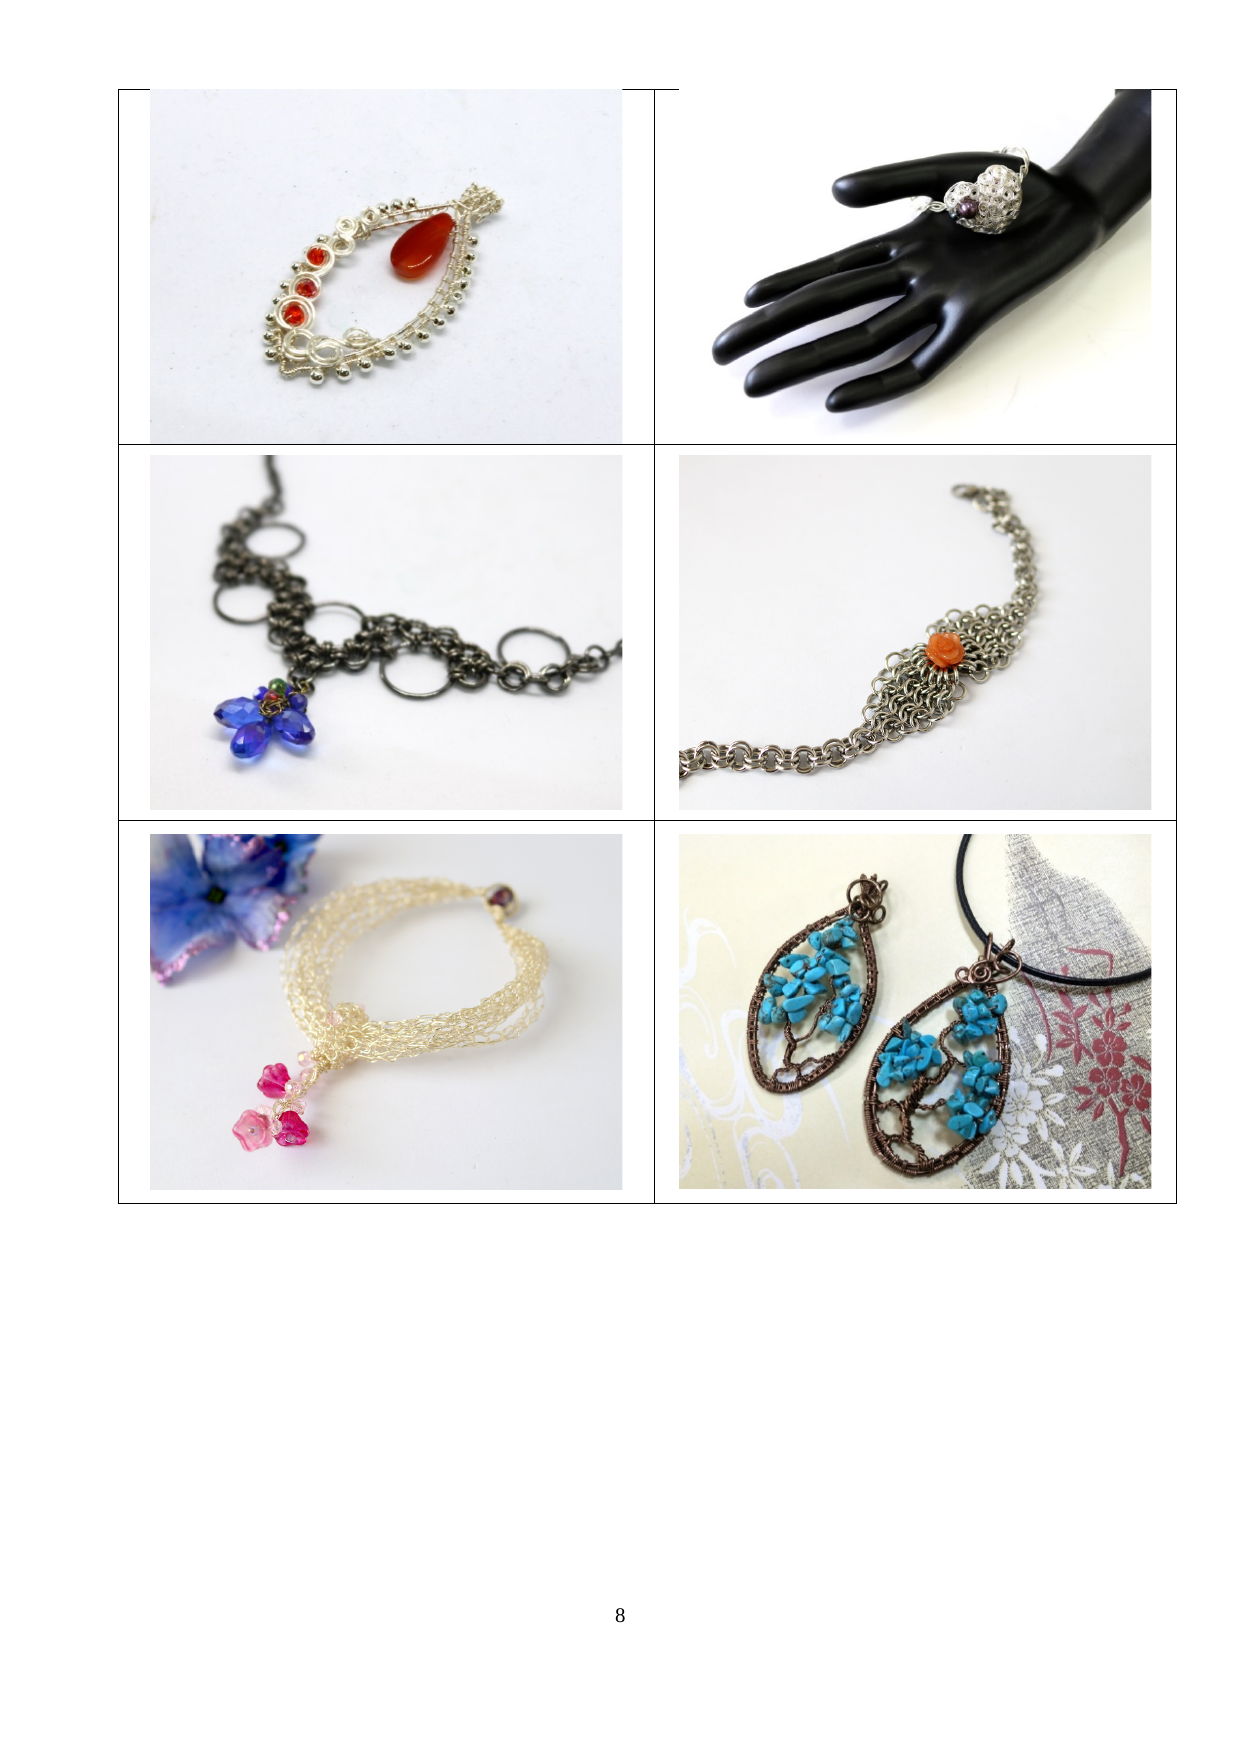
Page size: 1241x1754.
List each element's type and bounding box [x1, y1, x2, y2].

picture [150, 89, 623, 444]
picture [679, 89, 1152, 444]
picture [150, 834, 623, 1190]
table_cell [119, 445, 654, 819]
table_cell [655, 821, 1176, 1203]
table_cell [119, 821, 654, 1203]
table_header [119, 90, 150, 444]
picture [679, 455, 1152, 810]
table_header [623, 90, 654, 444]
table_header [1152, 90, 1176, 444]
picture [679, 834, 1152, 1189]
picture [150, 455, 623, 810]
table_cell [655, 445, 1176, 819]
table_header [655, 90, 679, 444]
